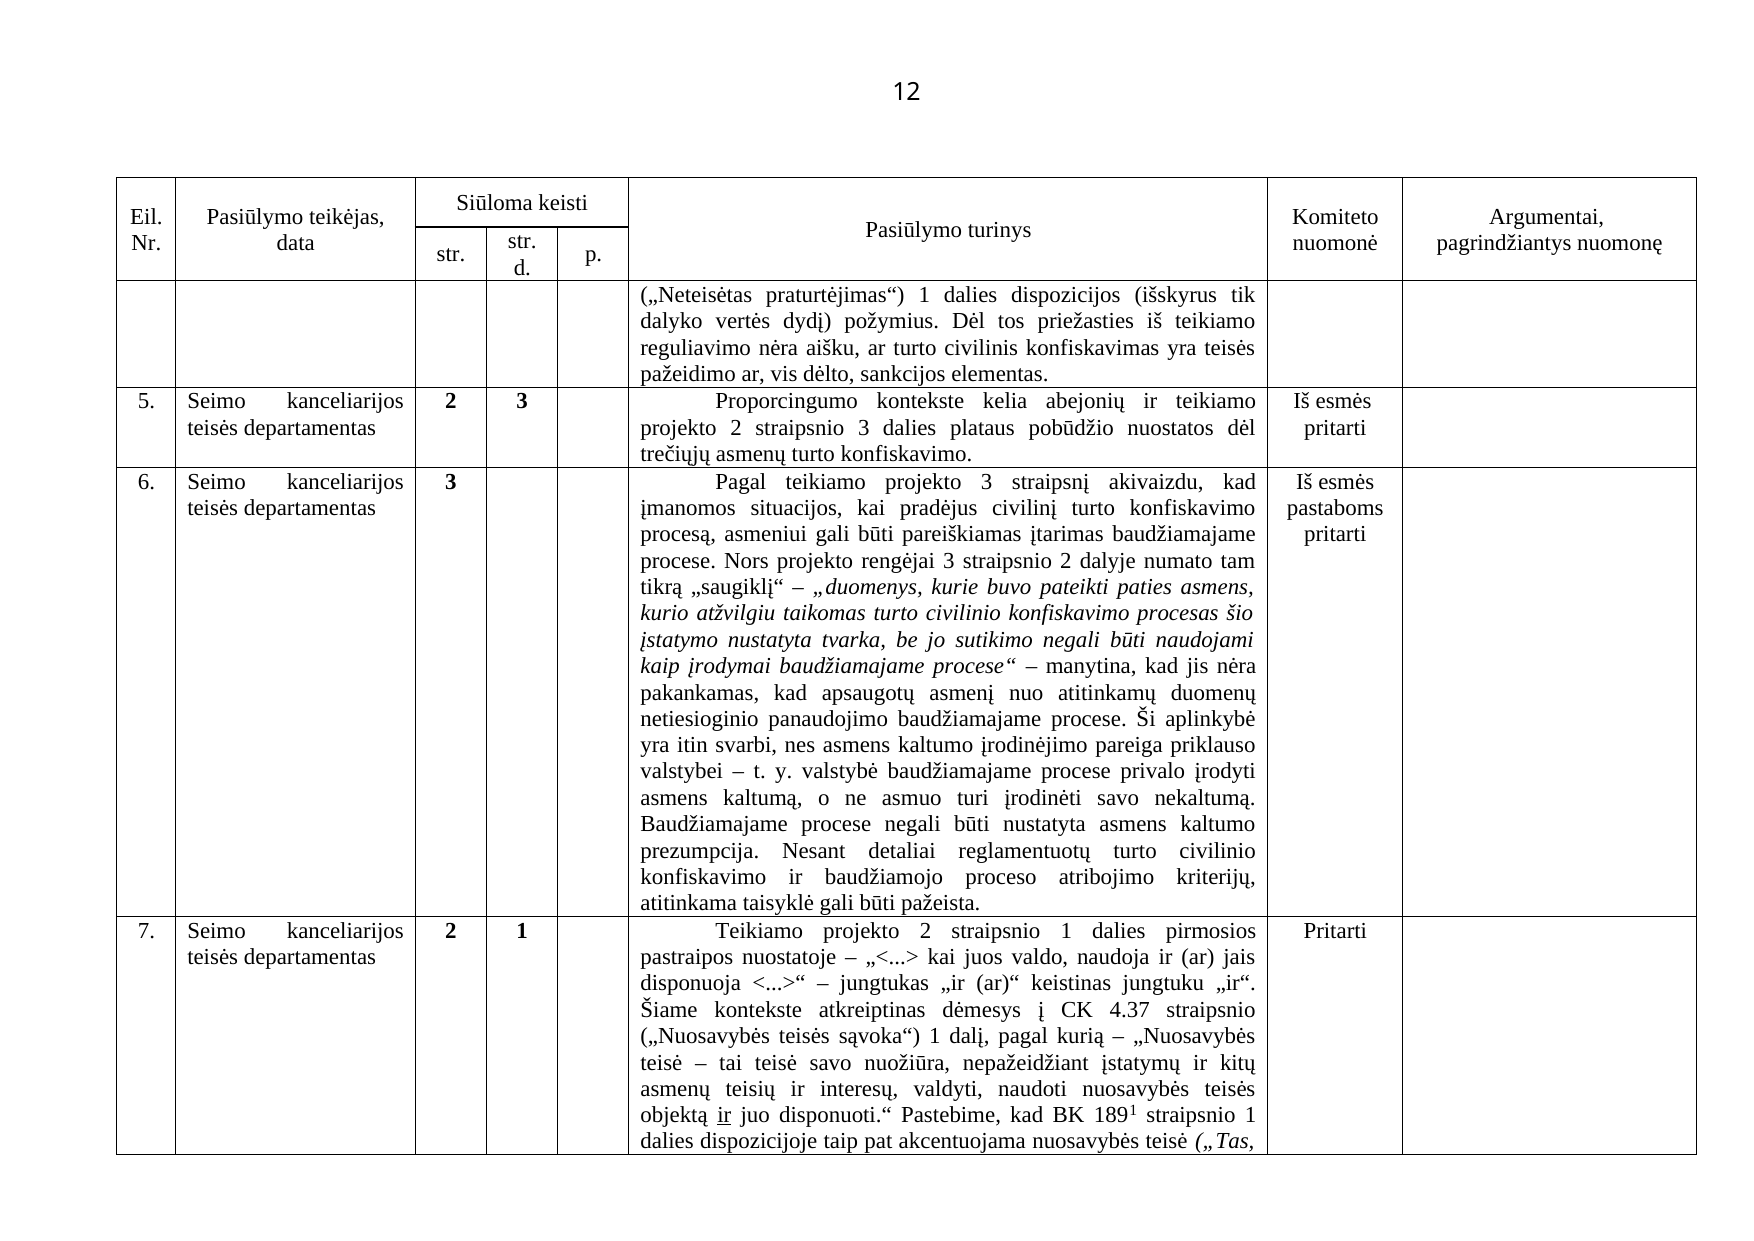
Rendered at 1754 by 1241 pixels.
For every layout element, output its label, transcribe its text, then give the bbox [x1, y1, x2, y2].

table_cell Pritarti [1268, 917, 1402, 1154]
table_cell Teikiamo projekto 2 straipsnio 1 dalies pirmosios pastraipos nuostatoje – „<...> kai juos valdo, naudoja ir (ar) jais disponuoja <...>“ – jungtukas „ir (ar)“ keistinas jungtuku „ir“. Šiame kontekste atkreiptinas dėmesys į CK 4.37 straipsnio („Nuosavybės teisės sąvoka“) 1 dalį, pagal kurią – „Nuosavybės teisė – tai teisė savo nuožiūra, nepažeidžiant įstatymų ir kitų asmenų teisių ir interesų, valdyti, naudoti nuosavybės teisės objektą ir juo disponuoti.“ Pastebime, kad BK 1891 straipsnio 1 dalies dispozicijoje taip pat akcentuojama nuosavybės teisė („Tas, [629, 917, 1267, 1154]
table_cell [558, 917, 628, 1154]
table_header Komiteto nuomonė [1268, 178, 1402, 280]
table_cell Seimo kanceliarijos teisės departamentas [176, 468, 415, 916]
table_cell [1403, 281, 1696, 387]
table_cell [1268, 281, 1402, 387]
table_cell [558, 281, 628, 387]
table_header Pasiūlymo teikėjas, data [176, 178, 415, 280]
table_cell 2 [416, 388, 486, 467]
table_cell 6. [117, 468, 175, 916]
table_cell [558, 388, 628, 467]
table_cell [117, 281, 175, 387]
table_cell („Neteisėtas praturtėjimas“) 1 dalies dispozicijos (išskyrus tik dalyko vertės dydį) požymius. Dėl tos priežasties iš teikiamo reguliavimo nėra aišku, ar turto civilinis konfiskavimas yra teisės pažeidimo ar, vis dėlto, sankcijos elementas. [629, 281, 1267, 387]
table_cell [558, 468, 628, 916]
table_cell Seimo kanceliarijos teisės departamentas [176, 917, 415, 1154]
table_cell 1 [487, 917, 557, 1154]
table_cell p. [558, 228, 628, 280]
table_cell [487, 468, 557, 916]
table_cell 3 [487, 388, 557, 467]
table_cell 7. [117, 917, 175, 1154]
table_header Siūloma keisti [416, 178, 628, 226]
table_cell [416, 281, 486, 387]
table_cell Seimo kanceliarijos teisės departamentas [176, 388, 415, 467]
table_cell Proporcingumo kontekste kelia abejonių ir teikiamo projekto 2 straipsnio 3 dalies plataus pobūdžio nuostatos dėl trečiųjų asmenų turto konfiskavimo. [629, 388, 1267, 467]
table_cell Iš esmės pritarti [1268, 388, 1402, 467]
table_cell 5. [117, 388, 175, 467]
table_cell str. d. [487, 228, 557, 280]
table_cell [487, 281, 557, 387]
table_cell 3 [416, 468, 486, 916]
table_cell [1403, 388, 1696, 467]
table_header Eil. Nr. [117, 178, 175, 280]
table_cell Pagal teikiamo projekto 3 straipsnį akivaizdu, kad įmanomos situacijos, kai pradėjus civilinį turto konfiskavimo procesą, asmeniui gali būti pareiškiamas įtarimas baudžiamajame procese. Nors projekto rengėjai 3 straipsnio 2 dalyje numato tam tikrą „saugiklį“ – „duomenys, kurie buvo pateikti paties asmens, kurio atžvilgiu taikomas turto civilinio konfiskavimo procesas šio įstatymo nustatyta tvarka, be jo sutikimo negali būti naudojami kaip įrodymai baudžiamajame procese“ – manytina, kad jis nėra pakankamas, kad apsaugotų asmenį nuo atitinkamų duomenų netiesioginio panaudojimo baudžiamajame procese. Ši aplinkybė yra itin svarbi, nes asmens kaltumo įrodinėjimo pareiga priklauso valstybei – t. y. valstybė baudžiamajame procese privalo įrodyti asmens kaltumą, o ne asmuo turi įrodinėti savo nekaltumą. Baudžiamajame procese negali būti nustatyta asmens kaltumo prezumpcija. Nesant detaliai reglamentuotų turto civilinio konfiskavimo ir baudžiamojo proceso atribojimo kriterijų, atitinkama taisyklė gali būti pažeista. [629, 468, 1267, 916]
table_cell Iš esmės pastaboms pritarti [1268, 468, 1402, 916]
table_cell [1403, 468, 1696, 916]
table_header Pasiūlymo turinys [629, 178, 1267, 280]
table_header Argumentai, pagrindžiantys nuomonę [1403, 178, 1696, 280]
table_cell [176, 281, 415, 387]
table_cell str. [416, 228, 486, 280]
table_cell 2 [416, 917, 486, 1154]
table_cell [1403, 917, 1696, 1154]
